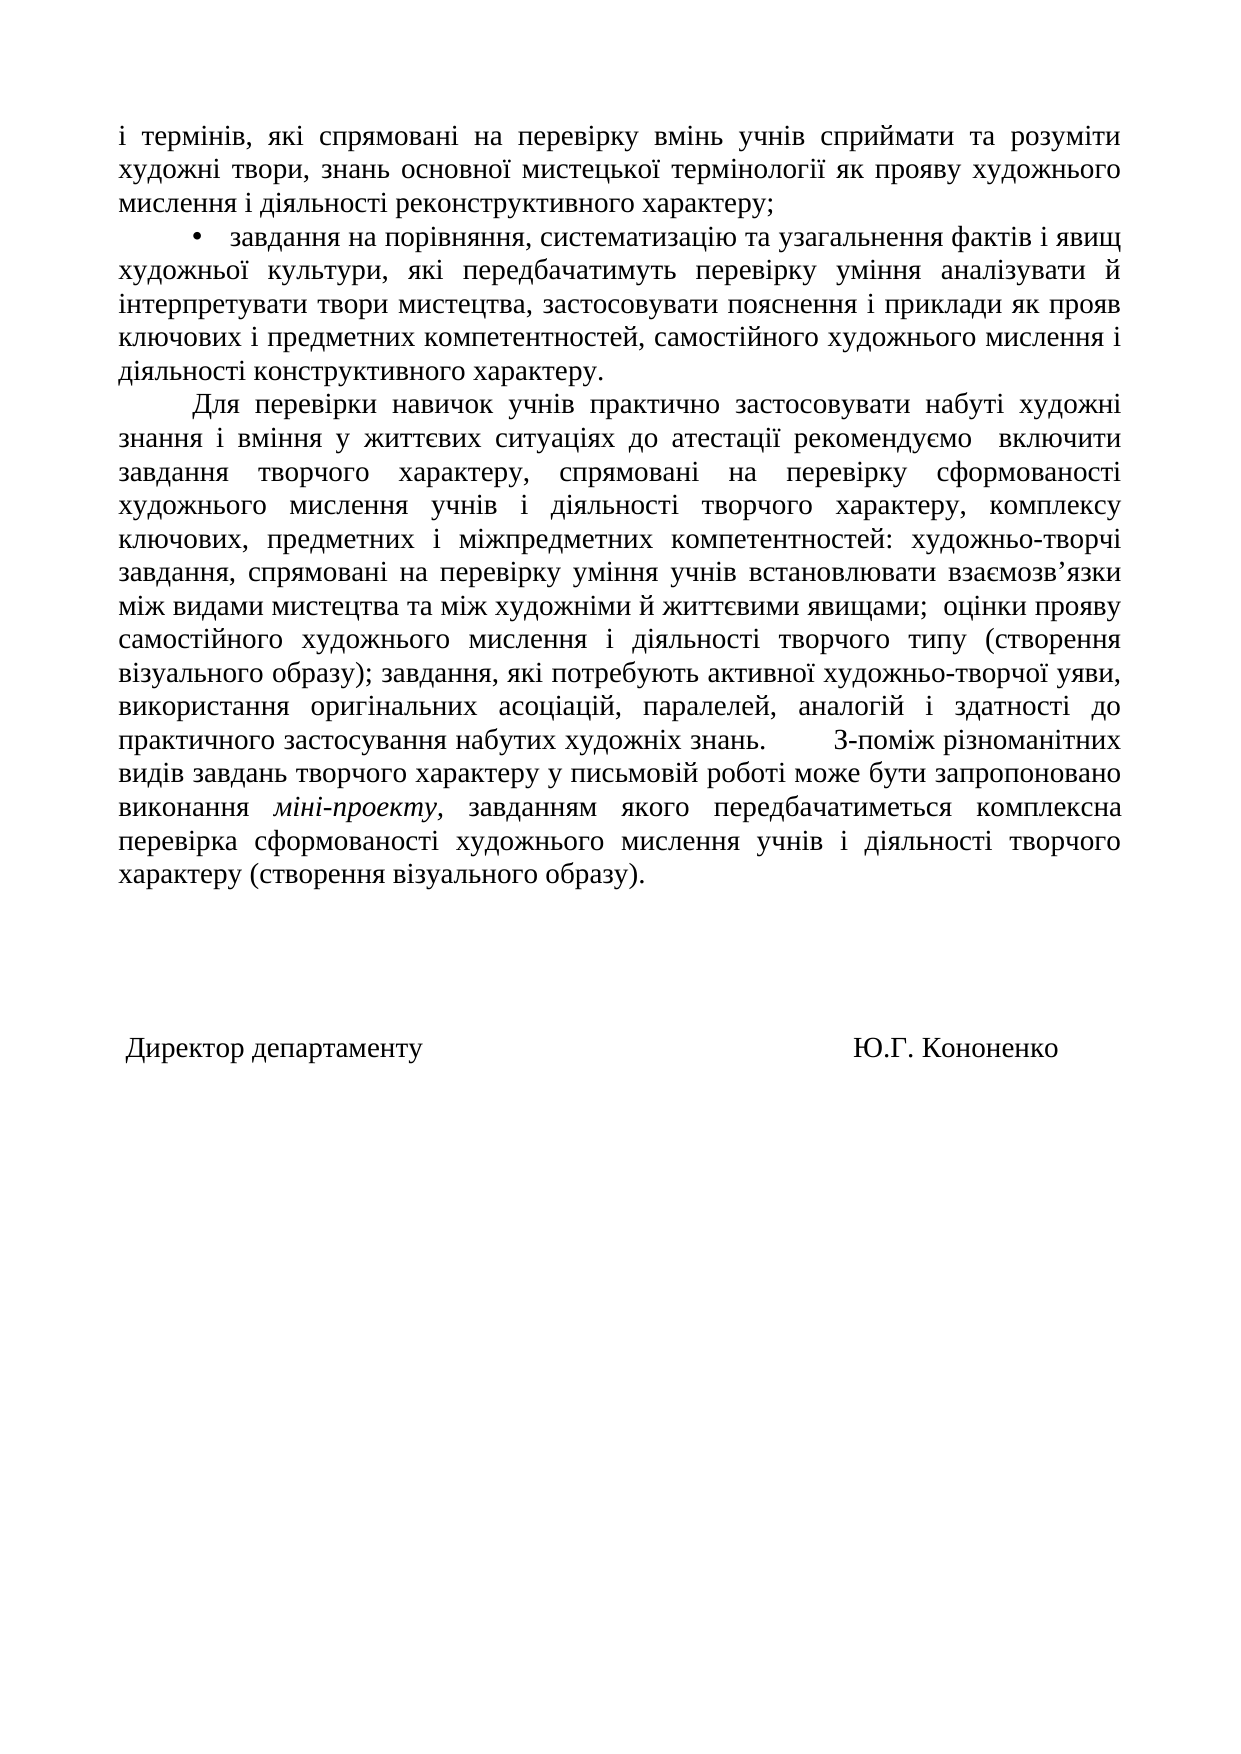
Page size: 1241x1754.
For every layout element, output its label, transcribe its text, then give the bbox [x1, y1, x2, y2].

text Директор департаменту Ю.Г. Кононенко [118, 1030, 1122, 1063]
list завдання на порівняння, систематизацію та узагальнення фактів і явищ художньої культури, які передбачатимуть перевірку уміння аналізувати й інтерпретувати твори мистецтва, застосовувати пояснення і приклади як прояв ключових і предметних компетентностей, самостійного художнього мислення і діяльності конструктивного характеру. [81, 219, 1122, 387]
text Для перевірки навичок учнів практично застосовувати набуті художні знання і вміння у життєвих ситуаціях до атестації рекомендуємо включити завдання творчого характеру, спрямовані на перевірку сформованості художнього мислення учнів і діяльності творчого характеру, комплексу ключових, предметних і міжпредметних компетентностей: художньо-творчі завдання, спрямовані на перевірку уміння учнів встановлювати взаємозв’язки між видами мистецтва та між художніми й життєвими явищами; оцінки прояву самостійного художнього мислення і діяльності творчого типу (створення візуального образу); завдання, які потребують активної художньо-творчої уяви, використання оригінальних асоціацій, паралелей, аналогій і здатності до практичного застосування набутих художніх знань. З-поміж різноманітних видів завдань творчого характеру у письмовій роботі може бути запропоновано виконання міні-проекту, завданням якого передбачатиметься комплексна перевірка сформованості художнього мислення учнів і діяльності творчого характеру (створення візуального образу). [118, 387, 1122, 890]
list і термінів, які спрямовані на перевірку вмінь учнів сприймати та розуміти художні твори, знань основної мистецької термінології як прояву художнього мислення і діяльності реконструктивного характеру; [81, 118, 1122, 219]
